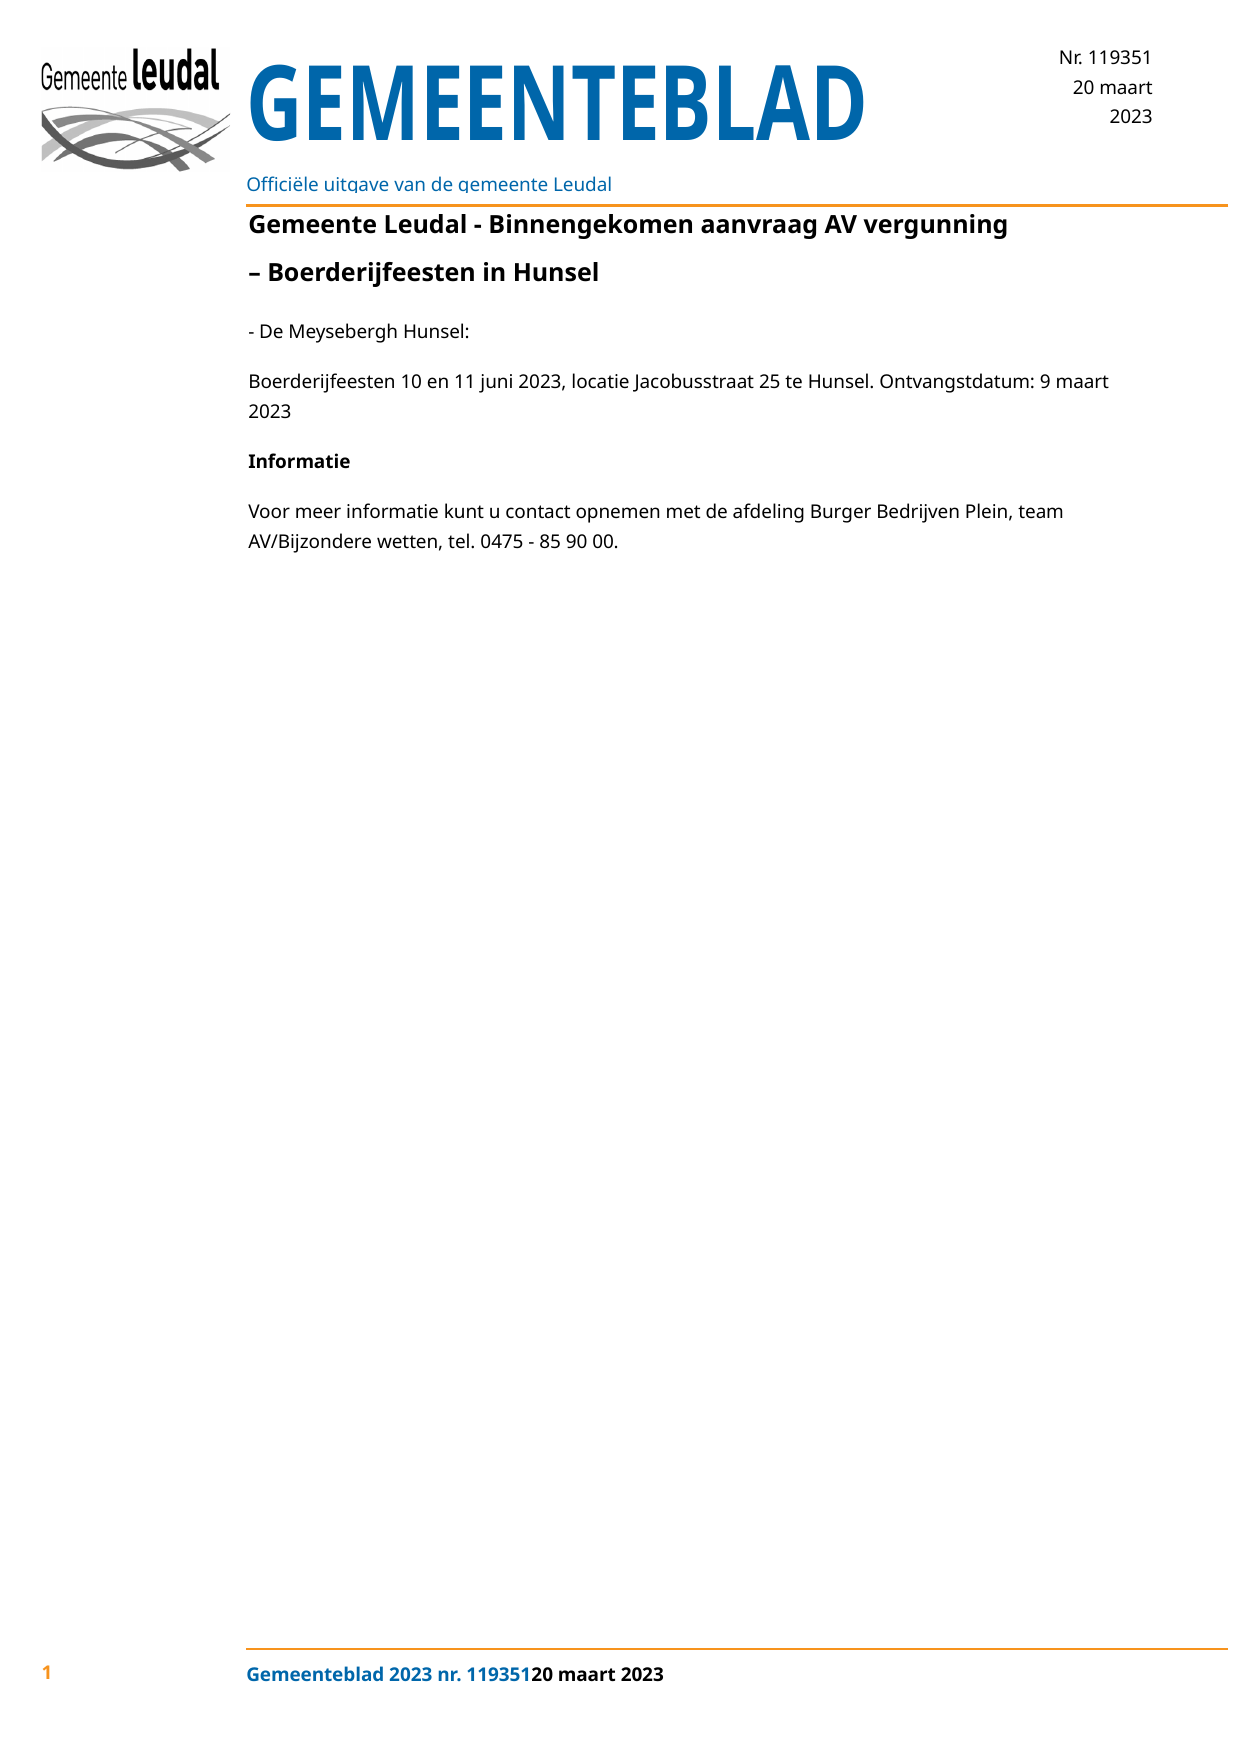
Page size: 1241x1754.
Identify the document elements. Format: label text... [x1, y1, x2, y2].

text Informatie [248, 448, 1152, 474]
picture [41, 47, 231, 172]
text Voor meer informatie kunt u contact opnemen met de afdeling Burger Bedrijven Plein, team AV/Bijzondere wetten, tel. 0475 - 85 90 00. [248, 499, 1152, 554]
text - De Meysebergh Hunsel: [248, 318, 1152, 344]
text Gemeente Leudal - Binnengekomen aanvraag AV vergunning – Boerderijfeesten in Hunsel [248, 207, 1152, 288]
text Boerderijfeesten 10 en 11 juni 2023, locatie Jacobusstraat 25 te Hunsel. Ontvangstdatum: 9 maart 2023 [248, 368, 1152, 424]
